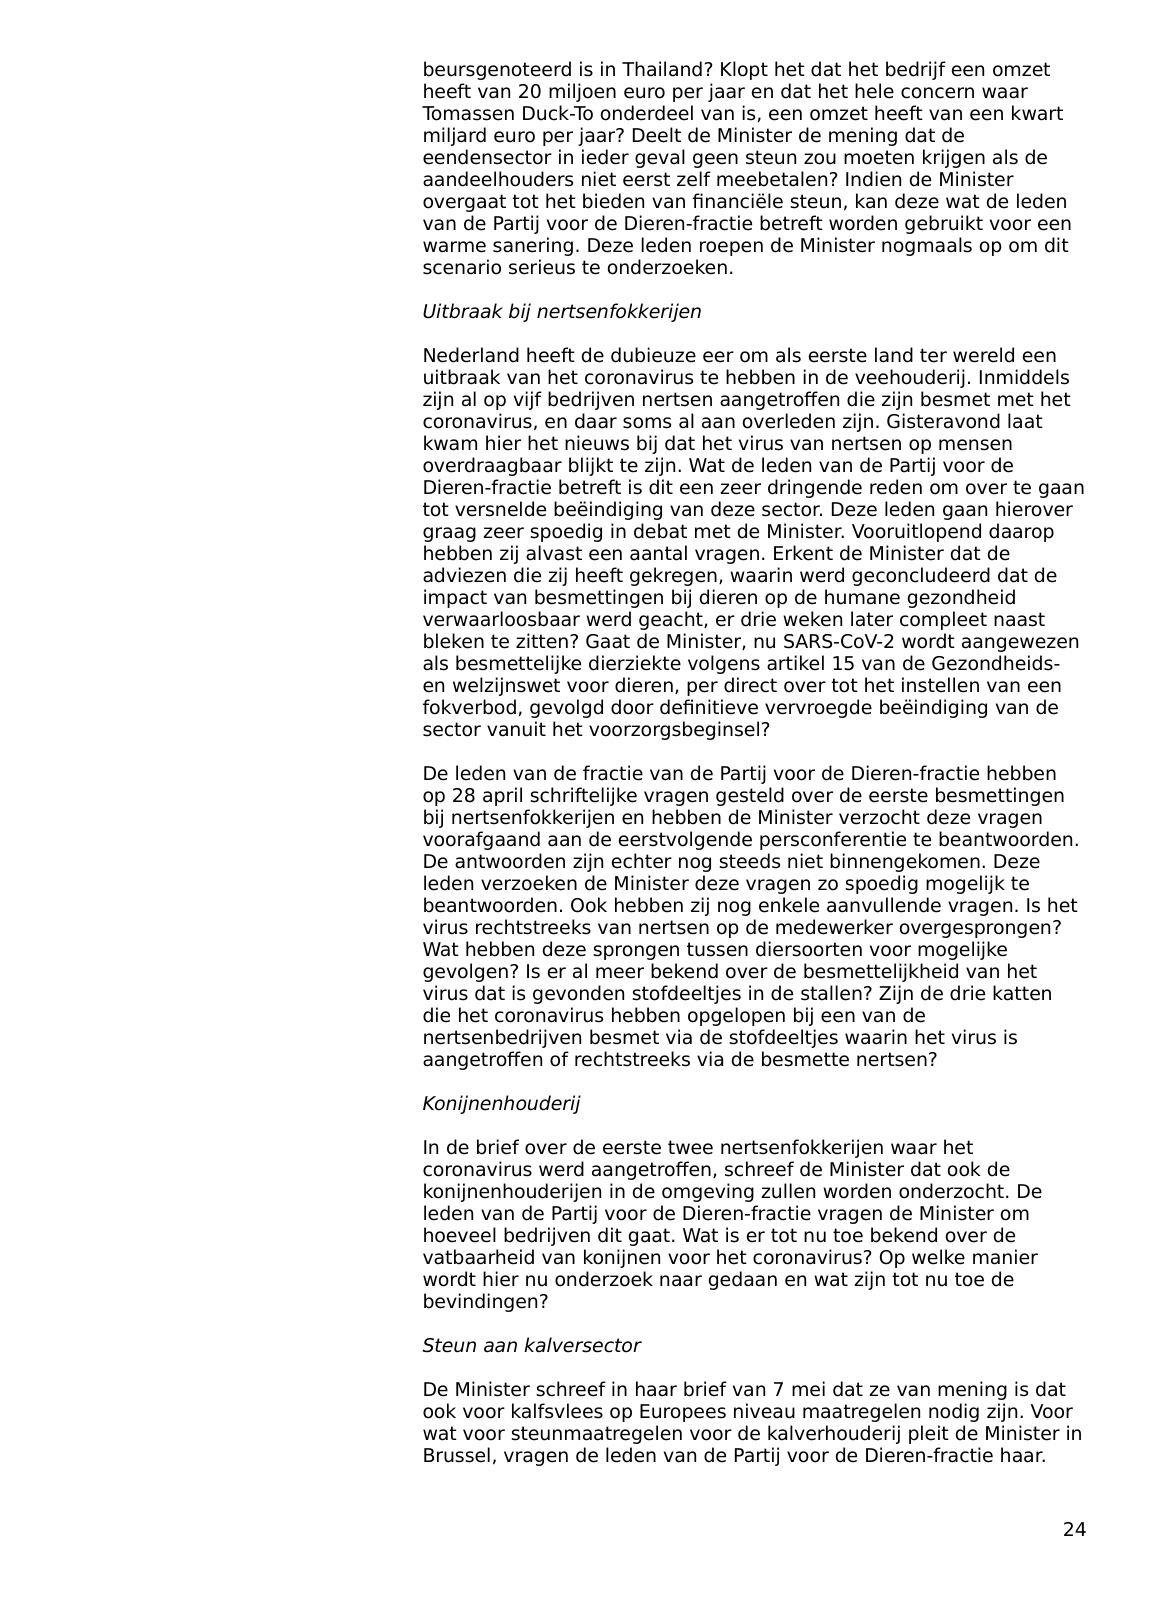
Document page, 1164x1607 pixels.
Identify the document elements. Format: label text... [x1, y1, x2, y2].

text Nederland heeft de dubieuze eer om als eerste land ter wereld een uitbraak van het coronavirus te hebben in de veehouderij. Inmiddels zijn al op vijf bedrijven nertsen aangetroffen die zijn besmet met het coronavirus, en daar soms al aan overleden zijn. Gisteravond laat kwam hier het nieuws bij dat het virus van nertsen op mensen overdraagbaar blijkt te zijn. Wat de leden van de Partij voor de Dieren-fractie betreft is dit een zeer dringende reden om over te gaan tot versnelde beëindiging van deze sector. Deze leden gaan hierover graag zeer spoedig in debat met de Minister. Vooruitlopend daarop hebben zij alvast een aantal vragen. Erkent de Minister dat de adviezen die zij heeft gekregen, waarin werd geconcludeerd dat de impact van besmettingen bij dieren op de humane gezondheid verwaarloosbaar werd geacht, er drie weken later compleet naast bleken te zitten? Gaat de Minister, nu SARS-CoV-2 wordt aangewezen als besmettelijke dierziekte volgens artikel 15 van de Gezondheids- en welzijnswet voor dieren, per direct over tot het instellen van een fokverbod, gevolgd door definitieve vervroegde beëindiging van de sector vanuit het voorzorgsbeginsel? [422, 345, 1087, 741]
text In de brief over de eerste twee nertsenfokkerijen waar het coronavirus werd aangetroffen, schreef de Minister dat ook de konijnenhouderijen in de omgeving zullen worden onderzocht. De leden van de Partij voor de Dieren-fractie vragen de Minister om hoeveel bedrijven dit gaat. Wat is er tot nu toe bekend over de vatbaarheid van konijnen voor het coronavirus? Op welke manier wordt hier nu onderzoek naar gedaan en wat zijn tot nu toe de bevindingen? [422, 1137, 1087, 1313]
subtitle Konijnenhouderij [422, 1093, 1087, 1115]
subtitle Steun aan kalversector [422, 1335, 1087, 1357]
text De leden van de fractie van de Partij voor de Dieren-fractie hebben op 28 april schriftelijke vragen gesteld over de eerste besmettingen bij nertsenfokkerijen en hebben de Minister verzocht deze vragen voorafgaand aan de eerstvolgende persconferentie te beantwoorden. De antwoorden zijn echter nog steeds niet binnengekomen. Deze leden verzoeken de Minister deze vragen zo spoedig mogelijk te beantwoorden. Ook hebben zij nog enkele aanvullende vragen. Is het virus rechtstreeks van nertsen op de medewerker overgesprongen? Wat hebben deze sprongen tussen diersoorten voor mogelijke gevolgen? Is er al meer bekend over de besmettelijkheid van het virus dat is gevonden stofdeeltjes in de stallen? Zijn de drie katten die het coronavirus hebben opgelopen bij een van de nertsenbedrijven besmet via de stofdeeltjes waarin het virus is aangetroffen of rechtstreeks via de besmette nertsen? [422, 763, 1087, 1071]
text beursgenoteerd is in Thailand? Klopt het dat het bedrijf een omzet heeft van 20 miljoen euro per jaar en dat het hele concern waar Tomassen Duck-To onderdeel van is, een omzet heeft van een kwart miljard euro per jaar? Deelt de Minister de mening dat de eendensector in ieder geval geen steun zou moeten krijgen als de aandeelhouders niet eerst zelf meebetalen? Indien de Minister overgaat tot het bieden van financiële steun, kan deze wat de leden van de Partij voor de Dieren-fractie betreft worden gebruikt voor een warme sanering. Deze leden roepen de Minister nogmaals op om dit scenario serieus te onderzoeken. [422, 59, 1087, 279]
text De Minister schreef in haar brief van 7 mei dat ze van mening is dat ook voor kalfsvlees op Europees niveau maatregelen nodig zijn. Voor wat voor steunmaatregelen voor de kalverhouderij pleit de Minister in Brussel, vragen de leden van de Partij voor de Dieren-fractie haar. [422, 1379, 1087, 1467]
subtitle Uitbraak bij nertsenfokkerijen [422, 301, 1087, 323]
